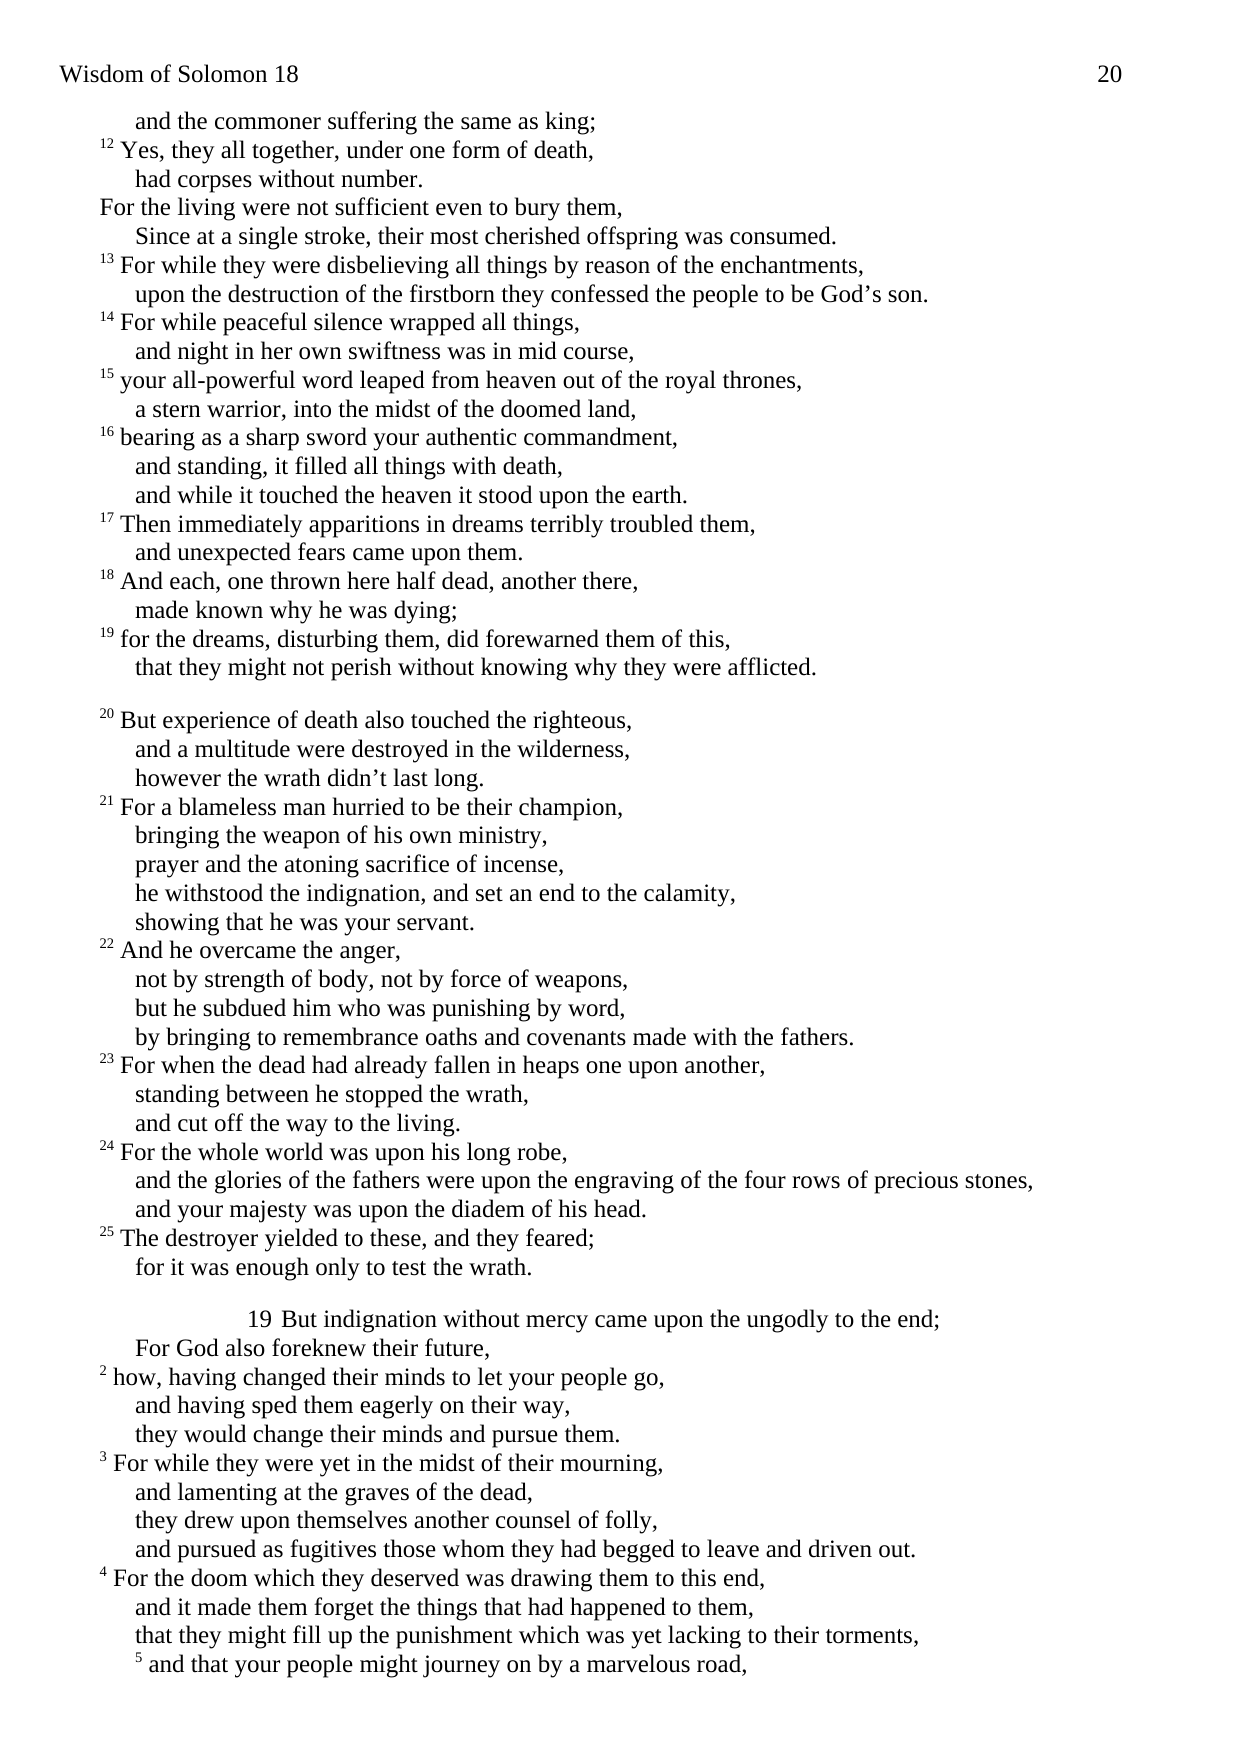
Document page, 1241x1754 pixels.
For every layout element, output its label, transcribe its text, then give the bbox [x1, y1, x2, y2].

text 12 Yes, they all together, under one form of death, [99, 135, 1122, 164]
text however the wrath didn’t last long. [135, 763, 1122, 792]
text and pursued as fugitives those whom they had begged to leave and driven out. [135, 1534, 1122, 1563]
text and a multitude were destroyed in the wilderness, [135, 734, 1122, 763]
text prayer and the atoning sacrifice of incense, [135, 849, 1122, 878]
text 4 For the doom which they deserved was drawing them to this end, [99, 1563, 1122, 1592]
text and cut off the way to the living. [135, 1108, 1122, 1137]
text 3 For while they were yet in the midst of their mourning, [99, 1448, 1122, 1477]
text that they might not perish without knowing why they were afflicted. [135, 652, 1122, 681]
text he withstood the indignation, and set an end to the calamity, [135, 878, 1122, 907]
text 24 For the whole world was upon his long robe, [99, 1137, 1122, 1165]
text Since at a single stroke, their most cherished offspring was consumed. [135, 221, 1122, 250]
text 19But indignation without mercy came upon the ungodly to the end; [247, 1304, 1122, 1333]
text 18 And each, one thrown here half dead, another there, [99, 566, 1122, 595]
text 19 for the dreams, disturbing them, did forewarned them of this, [99, 624, 1122, 652]
text and having sped them eagerly on their way, [135, 1391, 1122, 1419]
text and your majesty was upon the diadem of his head. [135, 1194, 1122, 1223]
text and unexpected fears came upon them. [135, 537, 1122, 566]
text 23 For when the dead had already fallen in heaps one upon another, [99, 1050, 1122, 1079]
text showing that he was your servant. [135, 907, 1122, 935]
text For the living were not sufficient even to bury them, [99, 192, 1122, 221]
text 5 and that your people might journey on by a marvelous road, [135, 1649, 1122, 1678]
text 2 how, having changed their minds to let your people go, [99, 1362, 1122, 1391]
text upon the destruction of the firstborn they confessed the people to be God’s son. [135, 279, 1122, 307]
text 14 For while peaceful silence wrapped all things, [99, 307, 1122, 336]
text and standing, it filled all things with death, [135, 451, 1122, 480]
text 15 your all-powerful word leaped from heaven out of the royal thrones, [99, 365, 1122, 394]
text 21 For a blameless man hurried to be their champion, [99, 792, 1122, 820]
text 25 The destroyer yielded to these, and they feared; [99, 1223, 1122, 1252]
text by bringing to remembrance oaths and covenants made with the fathers. [135, 1022, 1122, 1050]
text and while it touched the heaven it stood upon the earth. [135, 480, 1122, 509]
text 16 bearing as a sharp sword your authentic commandment, [99, 422, 1122, 451]
text they would change their minds and pursue them. [135, 1419, 1122, 1448]
text and lamenting at the graves of the dead, [135, 1477, 1122, 1506]
text they drew upon themselves another counsel of folly, [135, 1506, 1122, 1534]
text and the glories of the fathers were upon the engraving of the four rows of precious stones, [135, 1165, 1122, 1194]
text that they might fill up the punishment which was yet lacking to their torments, [135, 1621, 1122, 1649]
text and night in her own swiftness was in mid course, [135, 336, 1122, 365]
text made known why he was dying; [135, 595, 1122, 624]
text 20 But experience of death also touched the righteous, [99, 705, 1122, 734]
text standing between he stopped the wrath, [135, 1079, 1122, 1108]
text but he subdued him who was punishing by word, [135, 993, 1122, 1022]
text not by strength of body, not by force of weapons, [135, 964, 1122, 993]
text and it made them forget the things that had happened to them, [135, 1592, 1122, 1621]
text a stern warrior, into the midst of the doomed land, [135, 394, 1122, 422]
text had corpses without number. [135, 164, 1122, 192]
text 13 For while they were disbelieving all things by reason of the enchantments, [99, 250, 1122, 279]
text bringing the weapon of his own ministry, [135, 820, 1122, 849]
text 22 And he overcame the anger, [99, 935, 1122, 964]
text and the commoner suffering the same as king; [135, 106, 1122, 135]
text For God also foreknew their future, [135, 1333, 1122, 1362]
text 17 Then immediately apparitions in dreams terribly troubled them, [99, 509, 1122, 537]
text for it was enough only to test the wrath. [135, 1252, 1122, 1280]
